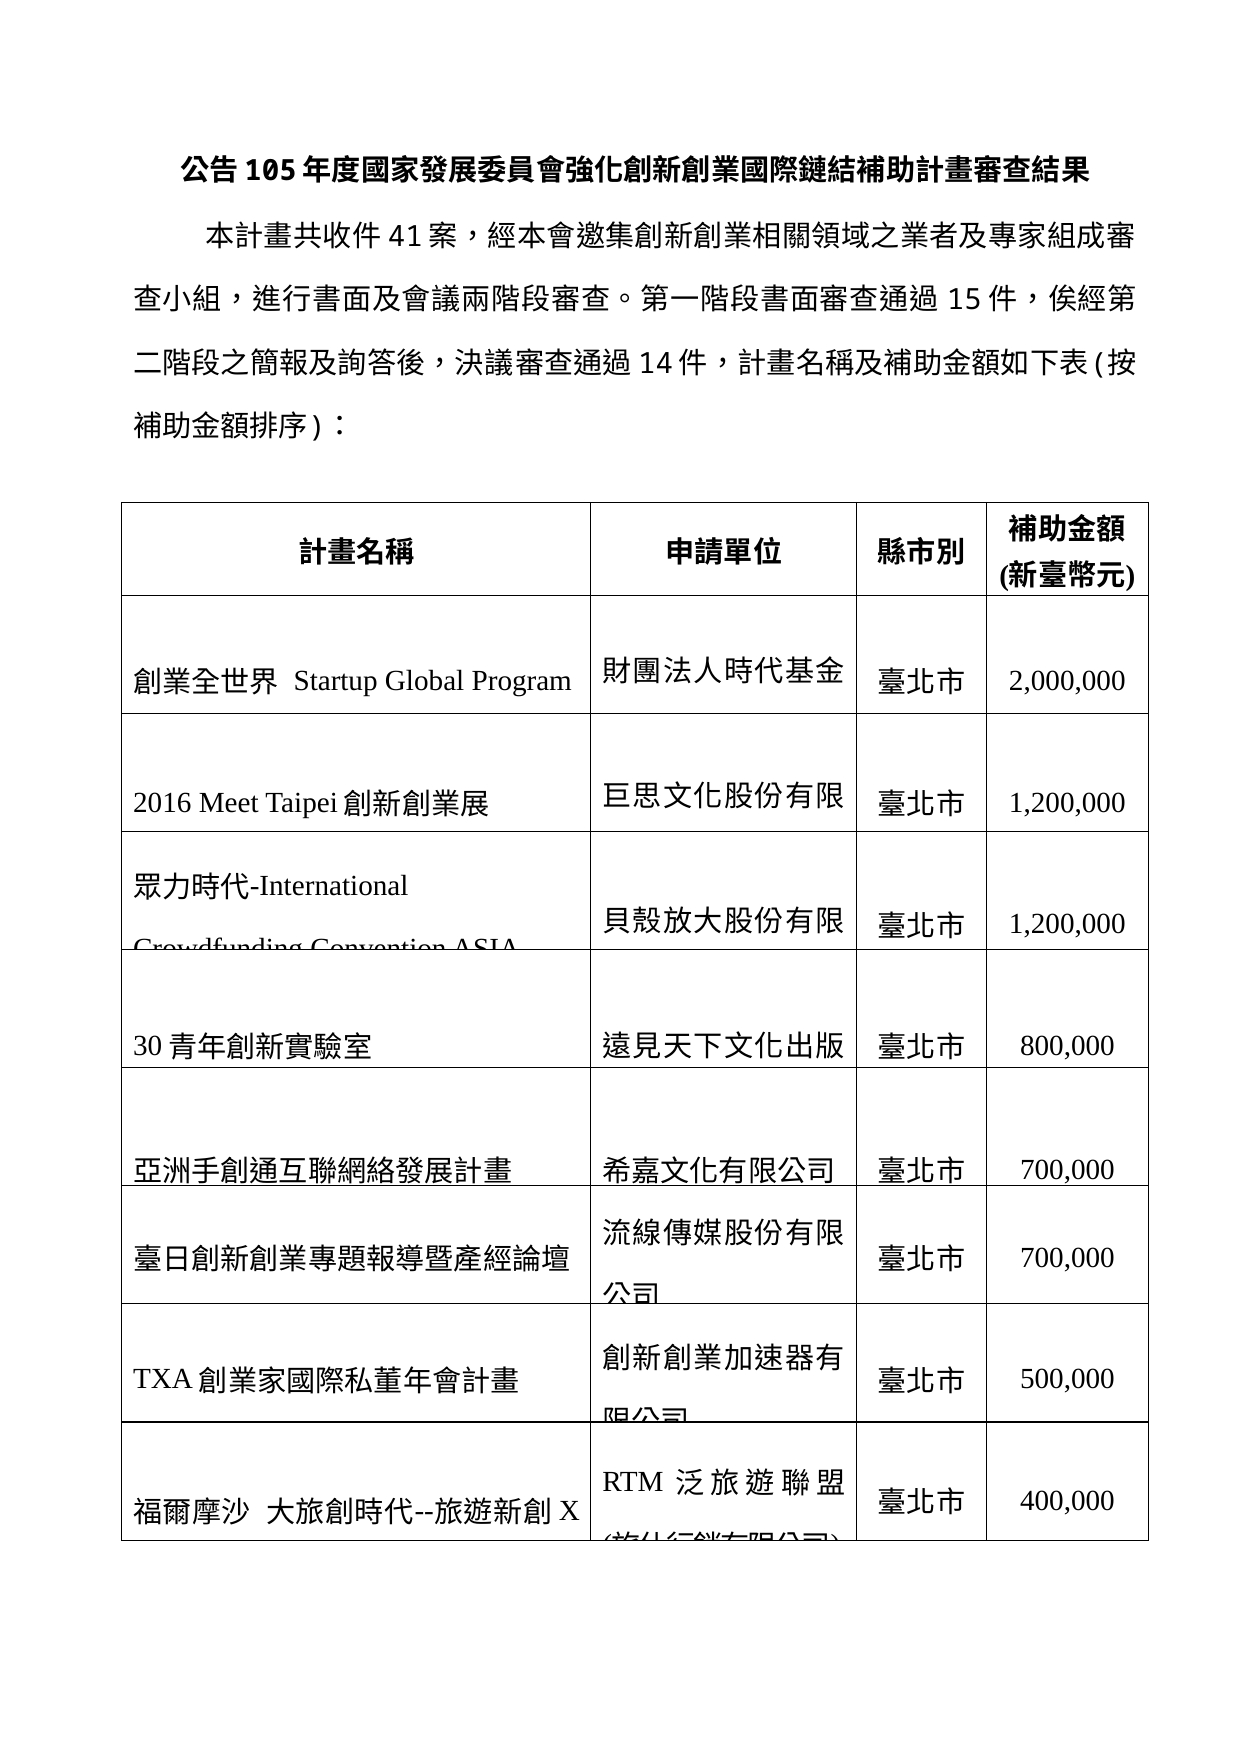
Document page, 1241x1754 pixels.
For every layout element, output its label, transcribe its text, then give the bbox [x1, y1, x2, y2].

table_cell 臺北市 [857, 1304, 986, 1421]
table_cell 臺北市 [857, 1423, 986, 1539]
table_cell 1,200,000 [987, 714, 1148, 831]
table_cell 2016 Meet Taipei創新創業展 [122, 714, 590, 831]
table_cell 巨思文化股份有限公司 [591, 714, 856, 831]
table_cell 貝殼放大股份有限公司 [591, 832, 856, 949]
table_cell 2,000,000 [987, 596, 1148, 713]
table_cell 福爾摩沙 大旅創時代--旅遊新創X在地全球 [122, 1423, 590, 1539]
table_cell 500,000 [987, 1304, 1148, 1421]
table_cell RTM泛旅遊聯盟(旅仕行銷有限公司) [591, 1423, 856, 1539]
table_cell 臺北市 [857, 1186, 986, 1303]
table_cell 眾力時代-International Crowdfunding Convention ASIA 2016 亞洲群眾募資年會活動計畫 [122, 832, 590, 949]
table_cell 財團法人時代基金會 [591, 596, 856, 713]
table_cell 臺日創新創業專題報導暨產經論壇 [122, 1186, 590, 1303]
table_cell 希嘉文化有限公司 [591, 1068, 856, 1185]
table_cell 創新創業加速器有限公司 [591, 1304, 856, 1421]
table_cell 1,200,000 [987, 832, 1148, 949]
table_cell 臺北市 [857, 1068, 986, 1185]
table_cell 臺北市 [857, 714, 986, 831]
table_cell 700,000 [987, 1186, 1148, 1303]
table_header 申請單位 [591, 503, 856, 594]
table_cell 臺北市 [857, 950, 986, 1067]
table_header 計畫名稱 [122, 503, 590, 594]
table_header 縣市別 [857, 503, 986, 594]
text 本計畫共收件41案，經本會邀集創新創業相關領域之業者及專家組成審查小組，進行書面及會議兩階段審查。第一階段書面審查通過15件，俟經第二階段之簡報及詢答後，決議審查通過14件，計畫名稱及補助金額如下表(按補助金額排序)： [133, 212, 1137, 445]
table_cell 30青年創新實驗室 [122, 950, 590, 1067]
table_cell 創業全世界 Startup Global Program [122, 596, 590, 713]
table_cell 800,000 [987, 950, 1148, 1067]
table_cell 流線傳媒股份有限公司 [591, 1186, 856, 1303]
table_cell 遠見天下文化出版股份有限公司 [591, 950, 856, 1067]
table_cell 臺北市 [857, 596, 986, 713]
text 公告105年度國家發展委員會強化創新創業國際鏈結補助計畫審查結果 [133, 127, 1137, 193]
table_cell 400,000 [987, 1423, 1148, 1539]
table_header 補助金額 (新臺幣元) [987, 503, 1148, 594]
table_cell TXA創業家國際私董年會計畫 [122, 1304, 590, 1421]
table_cell 亞洲手創通互聯網絡發展計畫 [122, 1068, 590, 1185]
table_cell 700,000 [987, 1068, 1148, 1185]
table_cell 臺北市 [857, 832, 986, 949]
